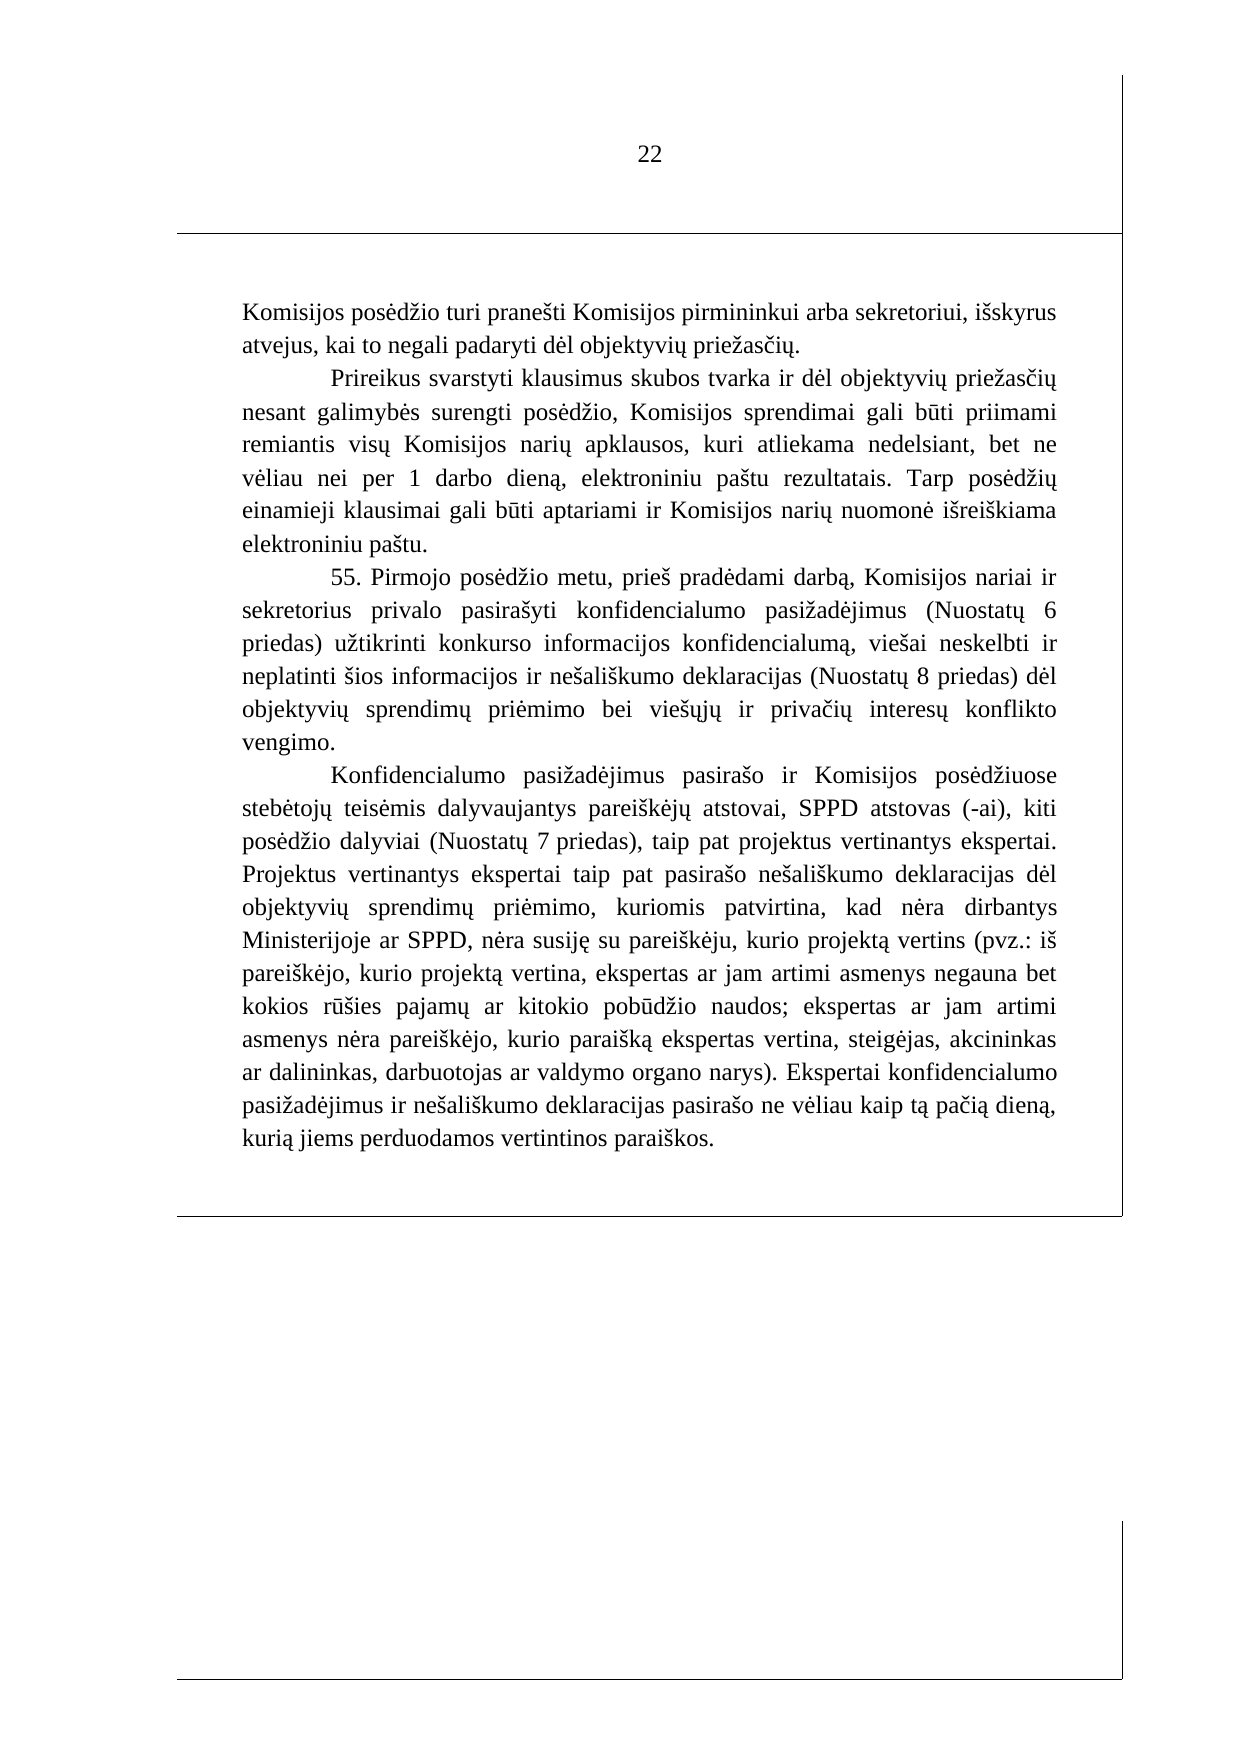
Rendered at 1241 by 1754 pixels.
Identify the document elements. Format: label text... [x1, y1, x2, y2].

text 54. Komisijos narys, SPPD atstovas (-ai) ir projektus vertinę ekspertai, negalintys atvykti į posėdį, apie tai ne vėliau kaip prieš 1 darbo dieną iki Komisijos posėdžio turi pranešti Komisijos pirmininkui arba sekretoriui, išskyrus atvejus, kai to negali padaryti dėl objektyvių priežasčių. [177, 233, 1122, 299]
text Konfidencialumo pasižadėjimus pasirašo ir Komisijos posėdžiuose stebėtojų teisėmis dalyvaujantys pareiškėjų atstovai, SPPD atstovas (-ai), kiti posėdžio dalyviai (Nuostatų 7 priedas), taip pat projektus vertinantys ekspertai. Projektus vertinantys ekspertai taip pat pasirašo nešališkumo deklaracijas dėl objektyvių sprendimų priėmimo, kuriomis patvirtina, kad nėra dirbantys Ministerijoje ar SPPD, nėra susiję su pareiškėju, kurio projektą vertins (pvz.: iš pareiškėjo, kurio projektą vertina, ekspertas ar jam artimi asmenys negauna bet kokios rūšies pajamų ar kitokio pobūdžio naudos; ekspertas ar jam artimi asmenys nėra pareiškėjo, kurio paraišką ekspertas vertina, steigėjas, akcininkas ar dalininkas, darbuotojas ar valdymo organo narys). Ekspertai konfidencialumo pasižadėjimus ir nešališkumo deklaracijas pasirašo ne vėliau kaip tą pačią dieną, kurią jiems perduodamos vertintinos paraiškos. [177, 695, 1122, 1216]
text 55. Pirmojo posėdžio metu, prieš pradėdami darbą, Komisijos nariai ir sekretorius privalo pasirašyti konfidencialumo pasižadėjimus (Nuostatų 6 priedas) užtikrinti konkurso informacijos konfidencialumą, viešai neskelbti ir neplatinti šios informacijos ir nešališkumo deklaracijas (Nuostatų 8 priedas) dėl objektyvių sprendimų priėmimo bei viešųjų ir privačių interesų konflikto vengimo. [177, 497, 1122, 695]
text Prireikus svarstyti klausimus skubos tvarka ir dėl objektyvių priežasčių nesant galimybės surengti posėdžio, Komisijos sprendimai gali būti priimami remiantis visų Komisijos narių apklausos, kuri atliekama nedelsiant, bet ne vėliau nei per 1 darbo dieną, elektroniniu paštu rezultatais. Tarp posėdžių einamieji klausimai gali būti aptariami ir Komisijos narių nuomonė išreiškiama elektroniniu paštu. [177, 299, 1122, 497]
